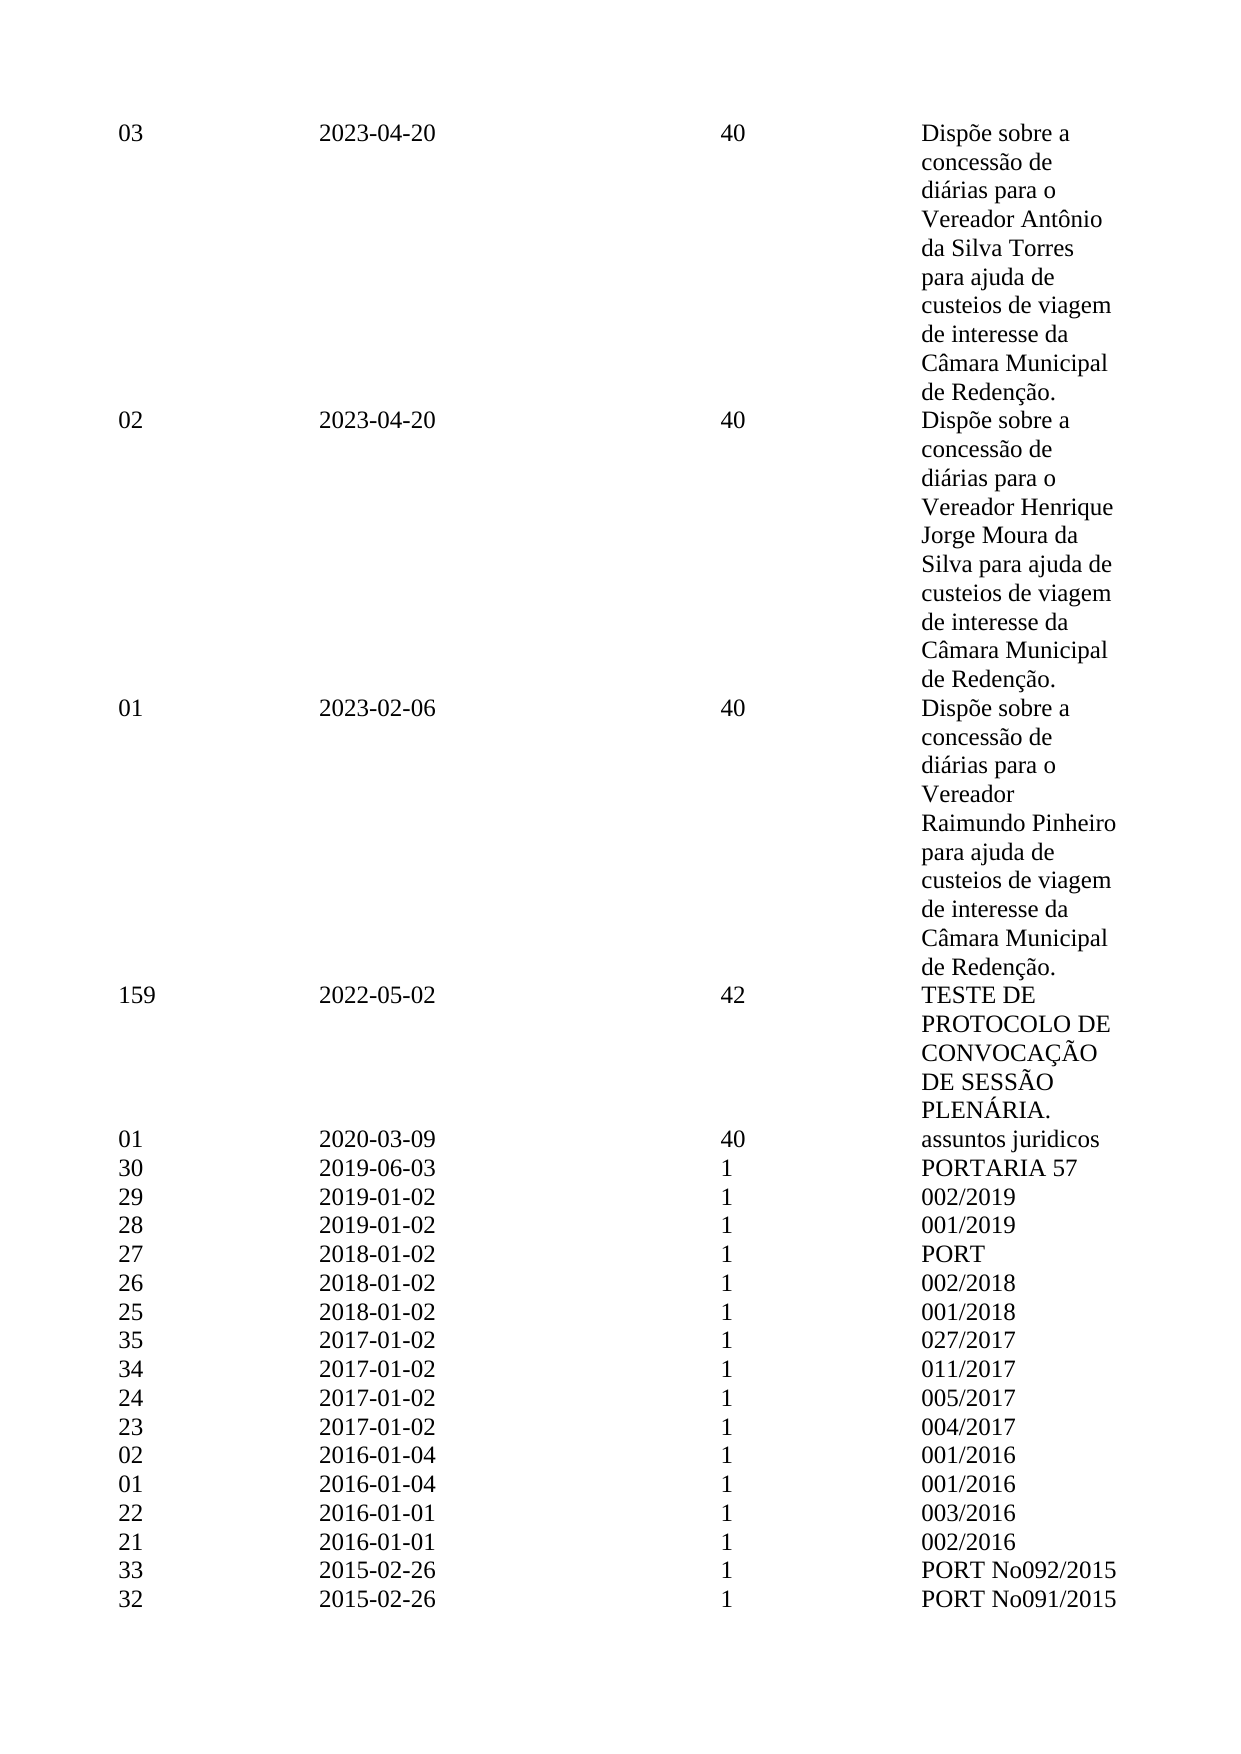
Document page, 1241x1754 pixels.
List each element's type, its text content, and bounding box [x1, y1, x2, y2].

table_cell 003/2016 [921, 1498, 1122, 1527]
table_cell 027/2017 [921, 1326, 1122, 1354]
table_cell 42 [720, 981, 921, 1124]
table_cell 1 [720, 1383, 921, 1412]
table_cell PORT No091/2015 [921, 1584, 1122, 1613]
table_cell PORT No092/2015 [921, 1556, 1122, 1584]
table_cell [520, 1239, 720, 1268]
table_cell 1 [720, 1239, 921, 1268]
table_cell [520, 693, 720, 981]
table_cell [520, 1326, 720, 1354]
table_cell 01 [118, 1124, 319, 1153]
table_cell 2019-01-02 [319, 1211, 519, 1239]
table_cell 1 [720, 1441, 921, 1469]
table_cell [520, 981, 720, 1124]
table_cell 32 [118, 1584, 319, 1613]
table_cell [520, 1441, 720, 1469]
table_cell 1 [720, 1498, 921, 1527]
table_cell 30 [118, 1153, 319, 1182]
table_cell 2017-01-02 [319, 1383, 519, 1412]
table_cell Dispõe sobre a concessão de diárias para o Vereador Raimundo Pinheiro para ajuda de custeios de viagem de interesse da Câmara Municipal de Redenção. [921, 693, 1122, 981]
table_cell [520, 118, 720, 406]
table_cell 2018-01-02 [319, 1239, 519, 1268]
table_cell 2020-03-09 [319, 1124, 519, 1153]
table_cell [520, 1354, 720, 1383]
table_cell 159 [118, 981, 319, 1124]
table_cell 2023-04-20 [319, 118, 519, 406]
table_cell [520, 1556, 720, 1584]
table_cell 1 [720, 1354, 921, 1383]
table_cell 2016-01-01 [319, 1527, 519, 1556]
table_cell 2017-01-02 [319, 1412, 519, 1441]
table_cell 2017-01-02 [319, 1326, 519, 1354]
table_cell [520, 1498, 720, 1527]
table_cell 002/2016 [921, 1527, 1122, 1556]
table_cell 21 [118, 1527, 319, 1556]
table_cell 26 [118, 1268, 319, 1297]
table_cell 004/2017 [921, 1412, 1122, 1441]
table_cell 35 [118, 1326, 319, 1354]
table_cell 1 [720, 1584, 921, 1613]
table_cell 011/2017 [921, 1354, 1122, 1383]
table_cell [520, 1297, 720, 1326]
table_cell 2016-01-01 [319, 1498, 519, 1527]
table_cell 2019-01-02 [319, 1182, 519, 1211]
table_cell 2016-01-04 [319, 1441, 519, 1469]
table_cell 25 [118, 1297, 319, 1326]
table_cell 002/2019 [921, 1182, 1122, 1211]
table_cell 24 [118, 1383, 319, 1412]
table_cell 01 [118, 1469, 319, 1498]
table_cell 29 [118, 1182, 319, 1211]
table_cell assuntos juridicos [921, 1124, 1122, 1153]
table_cell 40 [720, 693, 921, 981]
table_cell 33 [118, 1556, 319, 1584]
table_cell PORT [921, 1239, 1122, 1268]
table_cell 1 [720, 1297, 921, 1326]
table_cell 1 [720, 1268, 921, 1297]
table_cell 34 [118, 1354, 319, 1383]
table_cell 2015-02-26 [319, 1584, 519, 1613]
table_cell [520, 1268, 720, 1297]
table_cell [520, 1469, 720, 1498]
table_cell 2023-02-06 [319, 693, 519, 981]
table_cell 1 [720, 1211, 921, 1239]
table_cell 2015-02-26 [319, 1556, 519, 1584]
table_cell 2018-01-02 [319, 1297, 519, 1326]
table_cell 2019-06-03 [319, 1153, 519, 1182]
table_cell 02 [118, 406, 319, 693]
table_cell Dispõe sobre a concessão de diárias para o Vereador Antônio da Silva Torres para ajuda de custeios de viagem de interesse da Câmara Municipal de Redenção. [921, 118, 1122, 406]
table_cell 02 [118, 1441, 319, 1469]
table_cell 002/2018 [921, 1268, 1122, 1297]
table_cell 40 [720, 118, 921, 406]
table_cell 001/2019 [921, 1211, 1122, 1239]
table_cell 1 [720, 1412, 921, 1441]
table_cell 2023-04-20 [319, 406, 519, 693]
table_cell 2018-01-02 [319, 1268, 519, 1297]
table_cell 01 [118, 693, 319, 981]
table_cell 27 [118, 1239, 319, 1268]
table_cell 1 [720, 1469, 921, 1498]
table_cell 03 [118, 118, 319, 406]
table_cell 2016-01-04 [319, 1469, 519, 1498]
table_cell [520, 406, 720, 693]
table_cell 40 [720, 406, 921, 693]
table_cell [520, 1527, 720, 1556]
table_cell [520, 1211, 720, 1239]
table_cell [520, 1383, 720, 1412]
table_cell 28 [118, 1211, 319, 1239]
table_cell [520, 1182, 720, 1211]
table_cell 2022-05-02 [319, 981, 519, 1124]
table_cell Dispõe sobre a concessão de diárias para o Vereador Henrique Jorge Moura da Silva para ajuda de custeios de viagem de interesse da Câmara Municipal de Redenção. [921, 406, 1122, 693]
table_cell 1 [720, 1527, 921, 1556]
table_cell 2017-01-02 [319, 1354, 519, 1383]
table_cell [520, 1124, 720, 1153]
table_cell PORTARIA 57 [921, 1153, 1122, 1182]
table_cell [520, 1412, 720, 1441]
table_cell 001/2018 [921, 1297, 1122, 1326]
table_cell 001/2016 [921, 1441, 1122, 1469]
table_cell [520, 1153, 720, 1182]
table_cell 001/2016 [921, 1469, 1122, 1498]
table_cell 1 [720, 1326, 921, 1354]
table_cell 40 [720, 1124, 921, 1153]
table_cell [520, 1584, 720, 1613]
table_cell 1 [720, 1556, 921, 1584]
table_cell 23 [118, 1412, 319, 1441]
table_cell 1 [720, 1153, 921, 1182]
table_cell TESTE DE PROTOCOLO DE CONVOCAÇÃO DE SESSÃO PLENÁRIA. [921, 981, 1122, 1124]
table_cell 005/2017 [921, 1383, 1122, 1412]
table_cell 1 [720, 1182, 921, 1211]
table_cell 22 [118, 1498, 319, 1527]
